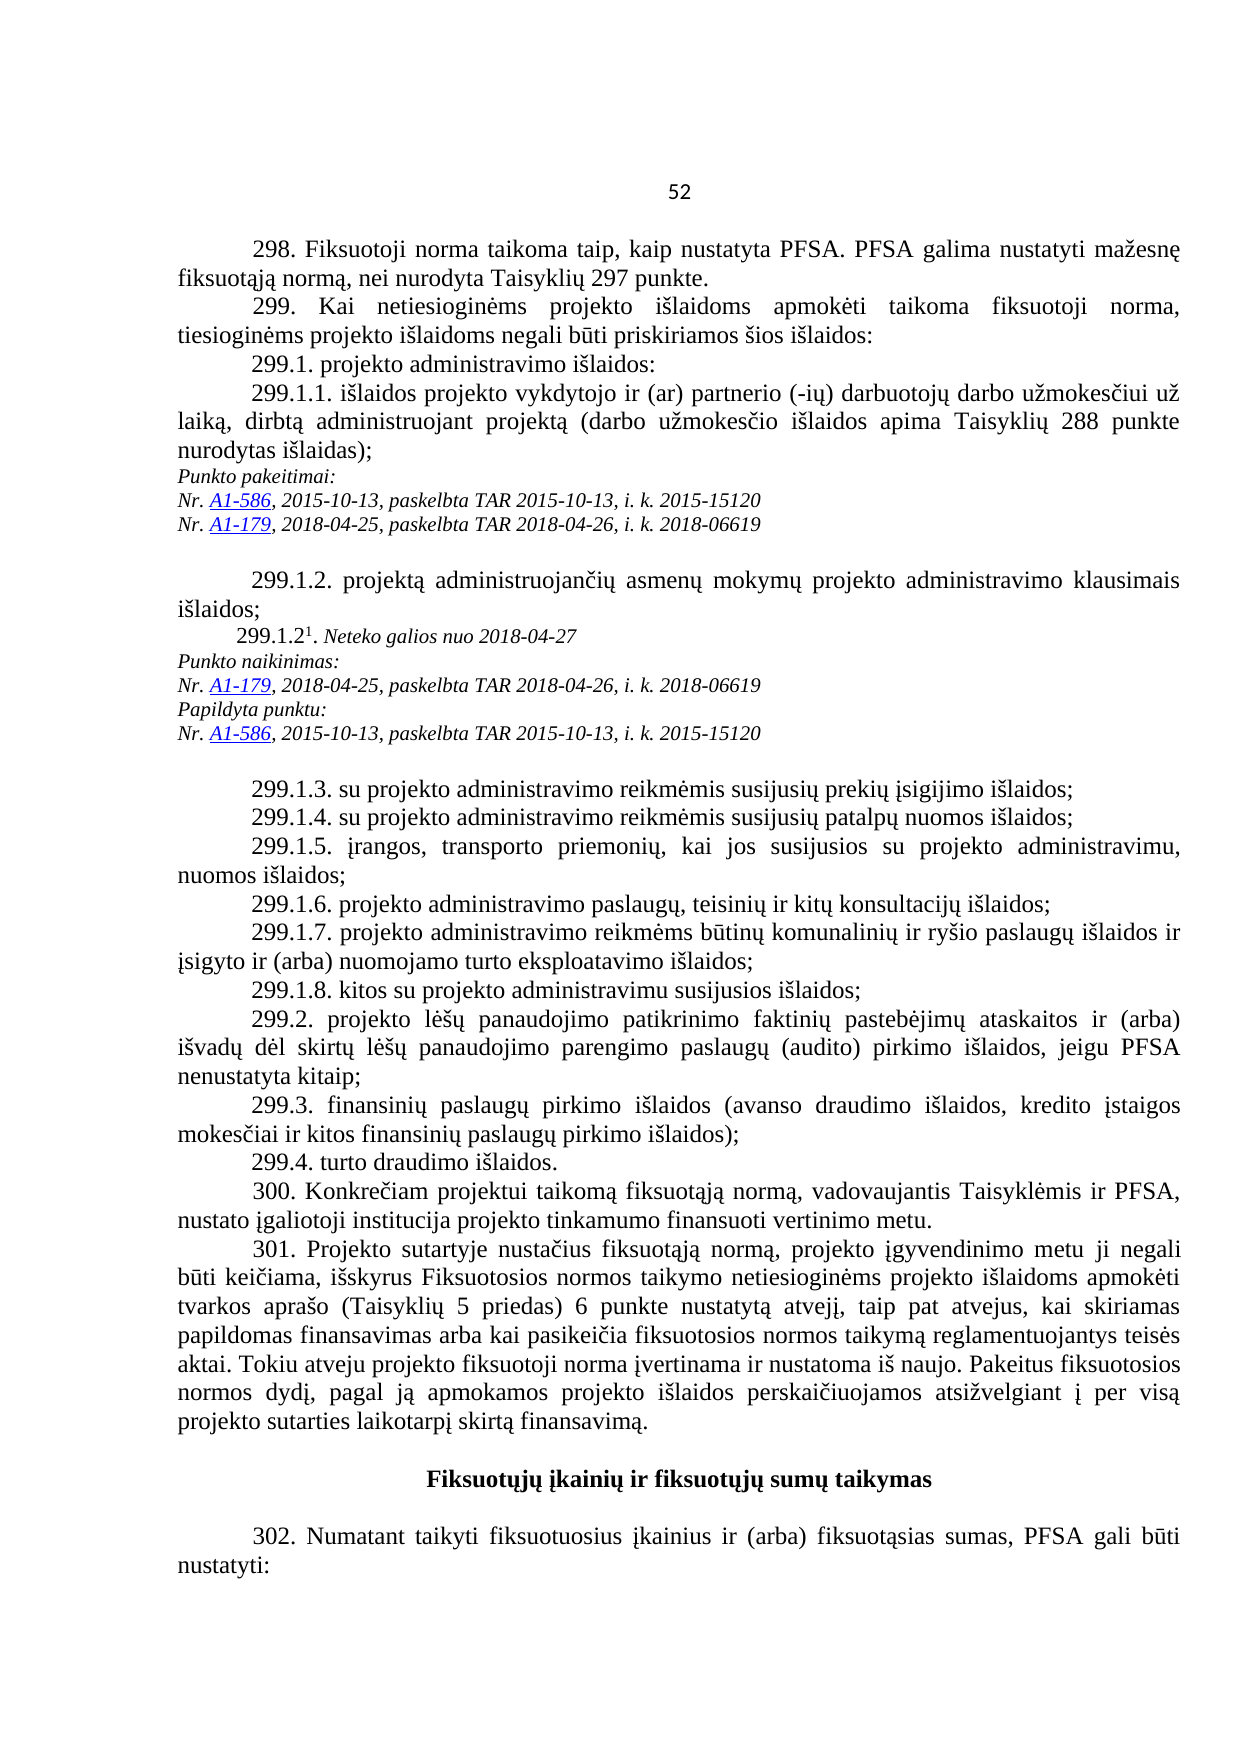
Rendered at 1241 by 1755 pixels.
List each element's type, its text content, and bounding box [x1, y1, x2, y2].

text 299.2. projekto lėšų panaudojimo patikrinimo faktinių pastebėjimų ataskaitos ir (arba) išvadų dėl skirtų lėšų panaudojimo parengimo paslaugų (audito) pirkimo išlaidos, jeigu PFSA nenustatyta kitaip; [177, 1004, 1181, 1090]
text Nr. A1-586, 2015-10-13, paskelbta TAR 2015-10-13, i. k. 2015-15120 [177, 721, 1181, 745]
text Fiksuotųjų įkainių ir fiksuotųjų sumų taikymas [177, 1464, 1181, 1492]
text 299.1.8. kitos su projekto administravimu susijusios išlaidos; [177, 975, 1181, 1004]
text 299.1.4. su projekto administravimo reikmėmis susijusių patalpų nuomos išlaidos; [177, 802, 1181, 831]
text 299.1. projekto administravimo išlaidos: [177, 349, 1181, 378]
text 299. Kai netiesioginėms projekto išlaidoms apmokėti taikoma fiksuotoji norma, tiesioginėms projekto išlaidoms negali būti priskiriamos šios išlaidos: [177, 291, 1181, 349]
text 299.1.5. įrangos, transporto priemonių, kai jos susijusios su projekto administravimu, nuomos išlaidos; [177, 831, 1181, 889]
text 302. Numatant taikyti fiksuotuosius įkainius ir (arba) fiksuotąsias sumas, PFSA gali būti nustatyti: [177, 1521, 1181, 1579]
text 299.1.7. projekto administravimo reikmėms būtinų komunalinių ir ryšio paslaugų išlaidos ir įsigyto ir (arba) nuomojamo turto eksploatavimo išlaidos; [177, 917, 1181, 975]
text Nr. A1-179, 2018-04-25, paskelbta TAR 2018-04-26, i. k. 2018-06619 [177, 512, 1181, 536]
text Punkto naikinimas: [177, 649, 1181, 673]
text 298. Fiksuotoji norma taikoma taip, kaip nustatyta PFSA. PFSA galima nustatyti mažesnę fiksuotąją normą, nei nurodyta Taisyklių 297 punkte. [177, 234, 1181, 291]
text 299.1.3. su projekto administravimo reikmėmis susijusių prekių įsigijimo išlaidos; [177, 774, 1181, 802]
text Nr. A1-586, 2015-10-13, paskelbta TAR 2015-10-13, i. k. 2015-15120 [177, 488, 1181, 512]
text Nr. A1-179, 2018-04-25, paskelbta TAR 2018-04-26, i. k. 2018-06619 [177, 673, 1181, 697]
text 300. Konkrečiam projektui taikomą fiksuotąją normą, vadovaujantis Taisyklėmis ir PFSA, nustato įgaliotoji institucija projekto tinkamumo finansuoti vertinimo metu. [177, 1176, 1181, 1234]
text 299.1.2. projektą administruojančių asmenų mokymų projekto administravimo klausimais išlaidos; [177, 565, 1181, 622]
text Punkto pakeitimai: [177, 464, 1181, 488]
text Papildyta punktu: [177, 697, 1181, 721]
text 299.4. turto draudimo išlaidos. [177, 1147, 1181, 1176]
text 299.3. finansinių paslaugų pirkimo išlaidos (avanso draudimo išlaidos, kredito įstaigos mokesčiai ir kitos finansinių paslaugų pirkimo išlaidos); [177, 1090, 1181, 1147]
text 299.1.1. išlaidos projekto vykdytojo ir (ar) partnerio (-ių) darbuotojų darbo užmokesčiui už laiką, dirbtą administruojant projektą (darbo užmokesčio išlaidos apima Taisyklių 288 punkte nurodytas išlaidas); [177, 378, 1181, 464]
text 301. Projekto sutartyje nustačius fiksuotąją normą, projekto įgyvendinimo metu ji negali būti keičiama, išskyrus Fiksuotosios normos taikymo netiesioginėms projekto išlaidoms apmokėti tvarkos aprašo (Taisyklių 5 priedas) 6 punkte nustatytą atvejį, taip pat atvejus, kai skiriamas papildomas finansavimas arba kai pasikeičia fiksuotosios normos taikymą reglamentuojantys teisės aktai. Tokiu atveju projekto fiksuotoji norma įvertinama ir nustatoma iš naujo. Pakeitus fiksuotosios normos dydį, pagal ją apmokamos projekto išlaidos perskaičiuojamos atsižvelgiant į per visą projekto sutarties laikotarpį skirtą finansavimą. [177, 1234, 1181, 1435]
text 299.1.6. projekto administravimo paslaugų, teisinių ir kitų konsultacijų išlaidos; [177, 889, 1181, 917]
text 299.1.21. Neteko galios nuo 2018-04-27 [177, 622, 1181, 649]
